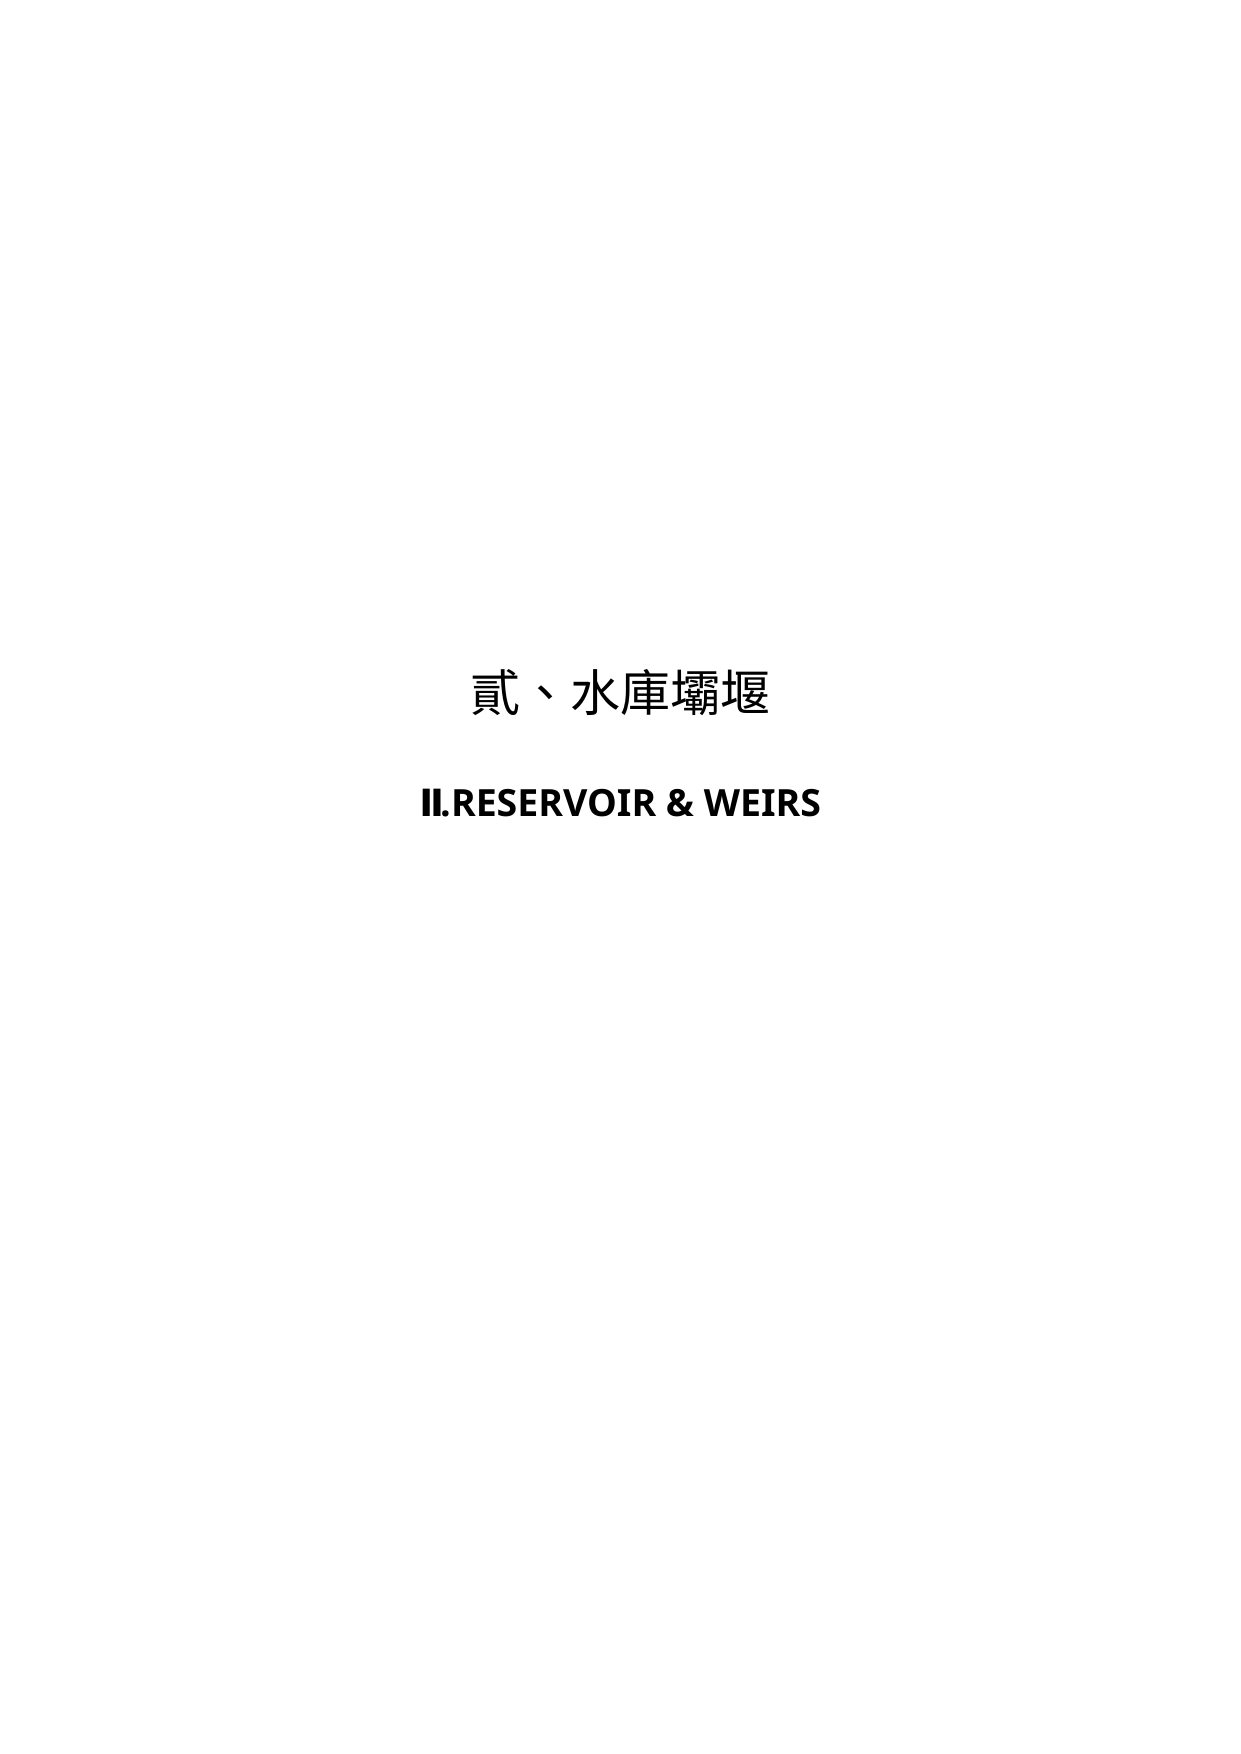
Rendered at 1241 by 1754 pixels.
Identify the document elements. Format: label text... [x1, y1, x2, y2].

text 貳、水庫壩堰 [187, 652, 1053, 727]
text Ⅱ.RESERVOIR & WEIRS [187, 764, 1053, 839]
